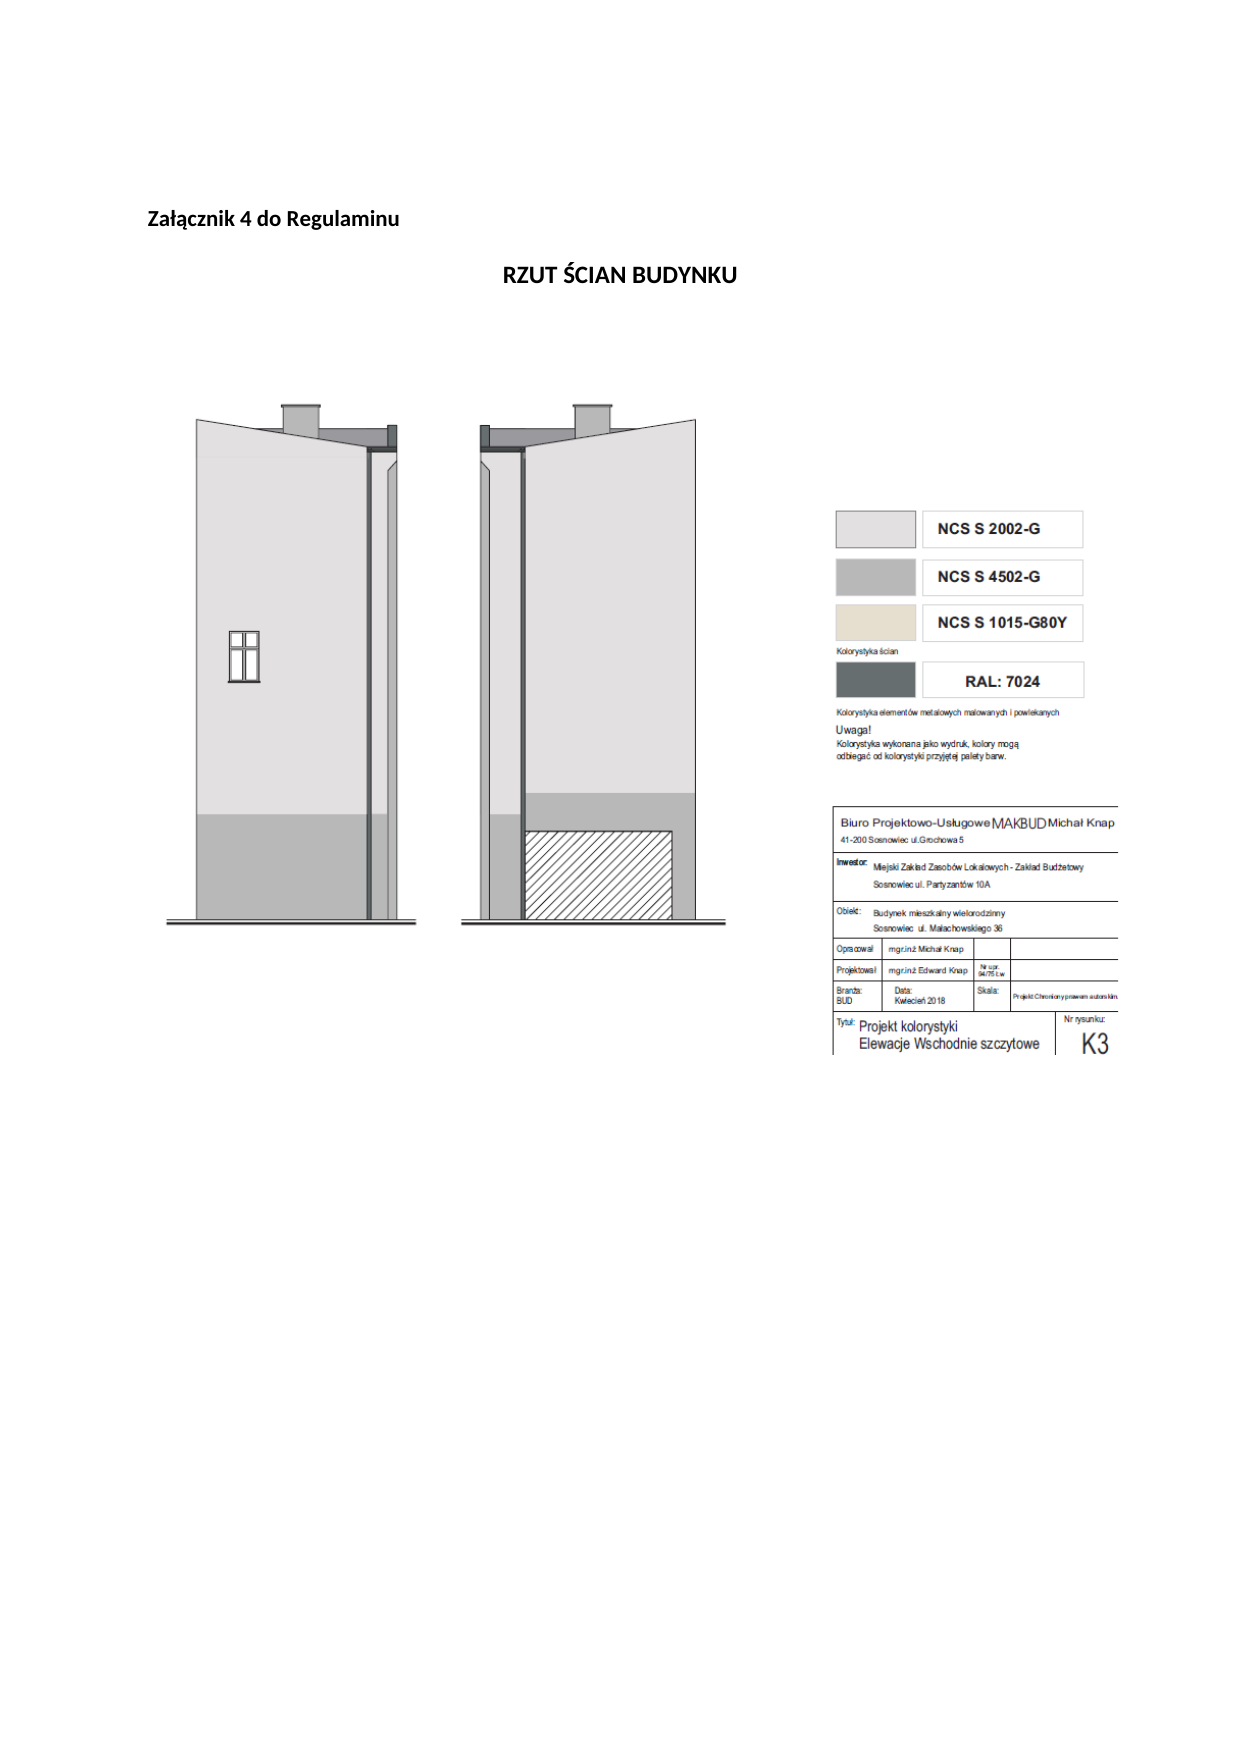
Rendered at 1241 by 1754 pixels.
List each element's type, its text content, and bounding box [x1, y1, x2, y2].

text RZUT ŚCIAN BUDYNKU [148, 260, 1093, 290]
text Załącznik 4 do Regulaminu [148, 204, 1093, 232]
